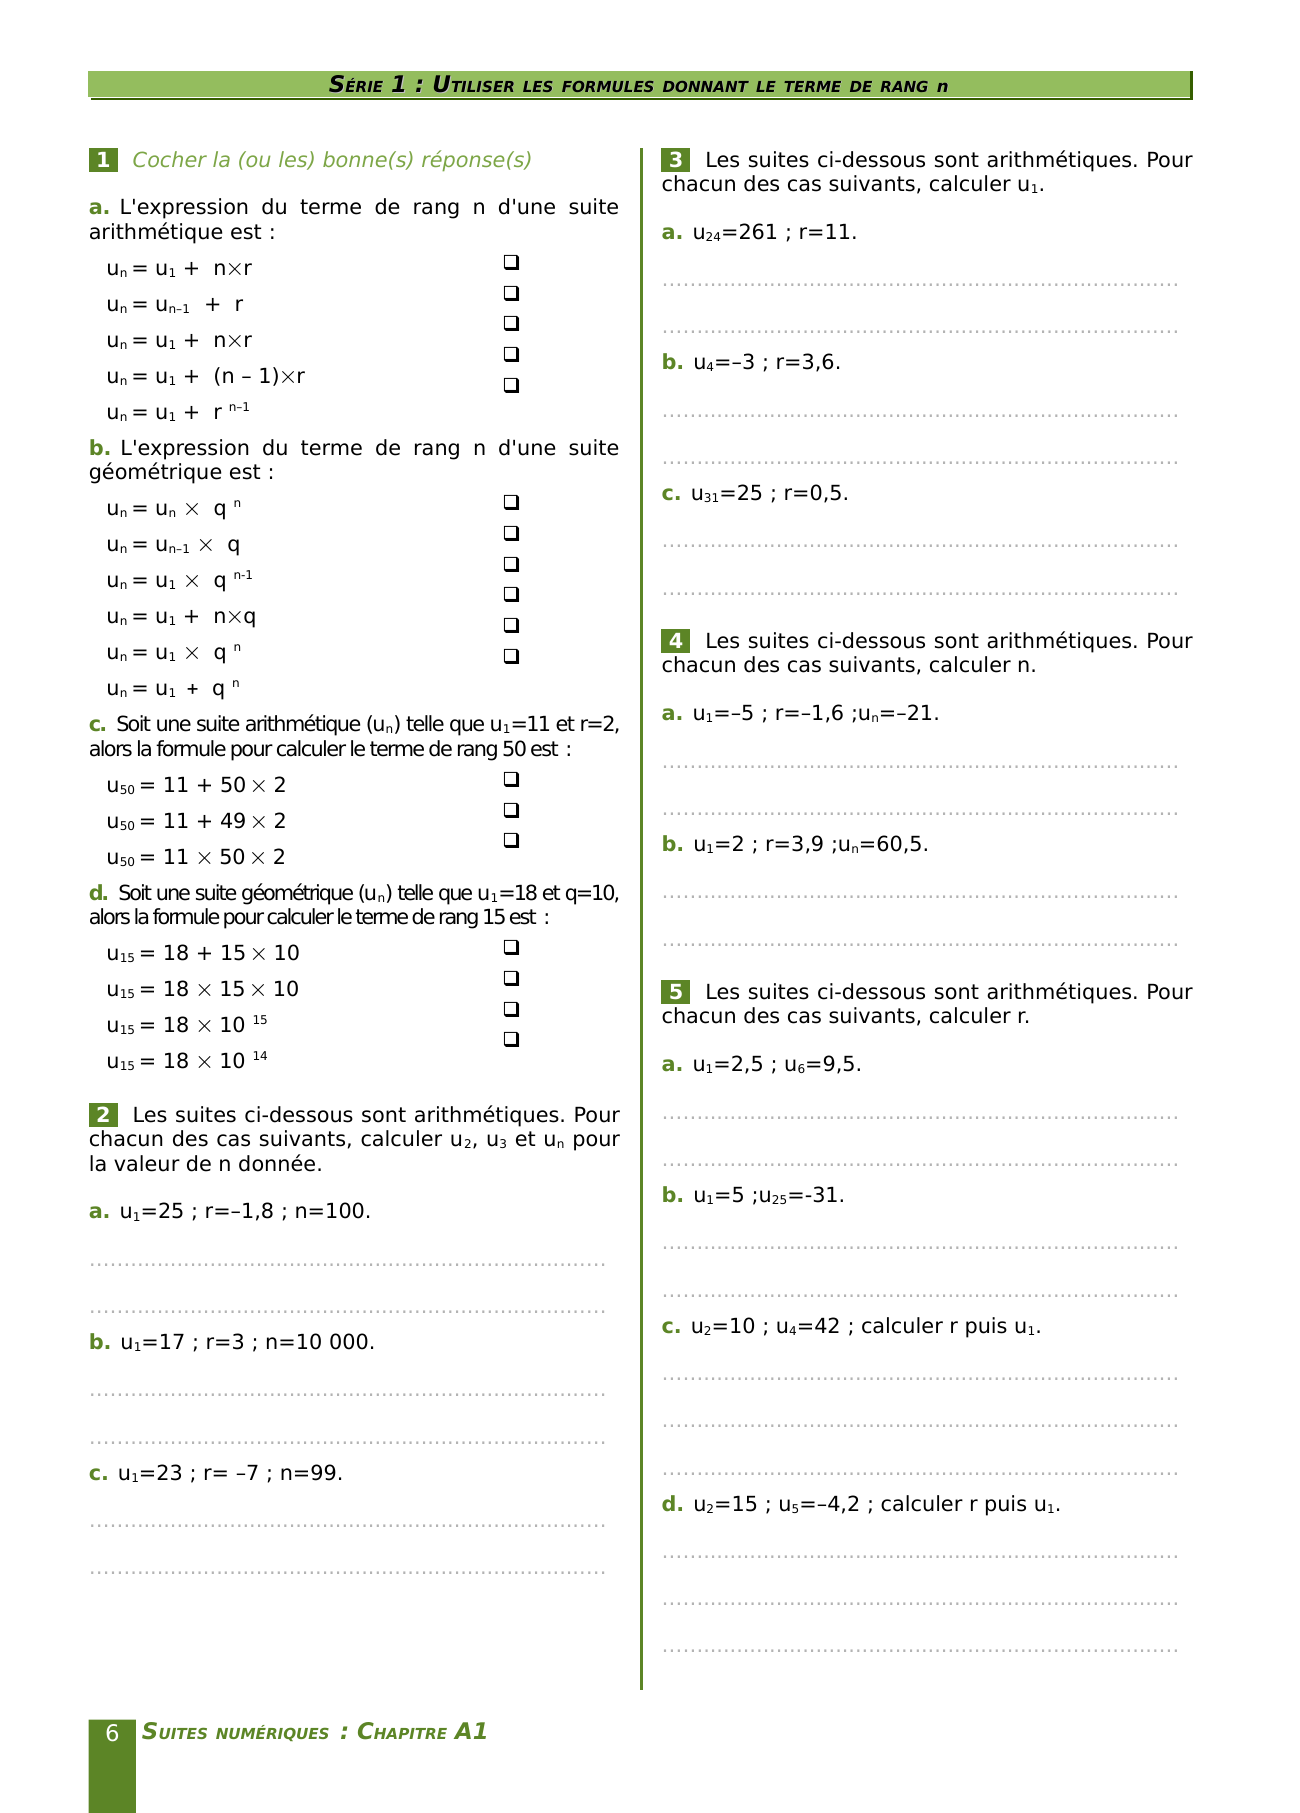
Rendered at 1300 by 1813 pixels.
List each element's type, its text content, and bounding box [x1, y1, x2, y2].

list u15 = 18 × 15 × 10 [88, 977, 484, 1002]
list …….....................................................................… [661, 1610, 1193, 1658]
list  [484, 348, 620, 367]
list …….....................................................................… [661, 291, 1193, 338]
list …….....................................................................… [661, 1516, 1193, 1563]
list u24=261 ; r=11. [661, 220, 1193, 244]
list  [484, 379, 620, 398]
list Soit une suite géométrique (un) telle que u1=18 et q=10, alors la formule pour calculer le terme de rang 15 est : [88, 881, 620, 929]
list  [484, 834, 620, 853]
list u4=–3 ; r=3,6. [661, 350, 1193, 374]
list  [484, 256, 620, 275]
list u15 = 18 × 10 14 [88, 1049, 484, 1074]
list un = u1 × q n-1 [88, 568, 484, 593]
list  [484, 286, 620, 305]
list …….....................................................................… [661, 856, 1193, 903]
list Les suites ci-dessous sont arithmétiques. Pour chacun des cas suivants, calculer r. [661, 980, 1193, 1029]
list u15 = 18 + 15 × 10 [88, 941, 484, 966]
list u1=17 ; r=3 ; n=10 000. [88, 1330, 620, 1354]
list …….....................................................................… [661, 552, 1193, 600]
list …….....................................................................… [661, 1254, 1193, 1302]
list un = un–1 × q [88, 532, 484, 557]
list Cocher la (ou les) bonne(s) réponse(s) [118, 148, 620, 172]
list …….....................................................................… [88, 1532, 620, 1579]
list …….....................................................................… [661, 1432, 1193, 1480]
list u50 = 11 + 50 × 2 [88, 773, 484, 797]
list …….....................................................................… [661, 244, 1193, 291]
list Soit une suite arithmétique (un) telle que u1=11 et r=2, alors la formule pour calculer le terme de rang 50 est : [88, 712, 620, 761]
list  [484, 1033, 620, 1052]
list L'expression du terme de rang n d'une suite arithmétique est : [88, 195, 620, 244]
list u2=15 ; u5=–4,2 ; calculer r puis u1. [661, 1492, 1193, 1516]
list un = u1 + n×r [88, 256, 484, 280]
list  [484, 650, 620, 669]
list …….....................................................................… [88, 1354, 620, 1402]
list u1=–5 ; r=–1,6 ;un=–21. [661, 701, 1193, 726]
list u1=2,5 ; u6=9,5. [661, 1052, 1193, 1077]
list un = un × q n [88, 496, 484, 521]
list  [484, 619, 620, 638]
list …….....................................................................… [661, 422, 1193, 469]
list u31=25 ; r=0,5. [661, 481, 1193, 505]
list …….....................................................................… [661, 1124, 1193, 1171]
list un = u1 + r n–1 [88, 400, 484, 424]
list Les suites ci-dessous sont arithmétiques. Pour chacun des cas suivants, calculer u2, u3 et un pour la valeur de n donnée. [88, 1103, 620, 1176]
list  [484, 803, 620, 822]
list un = un–1 + r [88, 292, 484, 316]
list …….....................................................................… [661, 1385, 1193, 1432]
list u1=25 ; r=–1,8 ; n=100. [88, 1199, 620, 1224]
list u1=23 ; r= –7 ; n=99. [88, 1461, 620, 1485]
list  [484, 317, 620, 336]
list un = u1 + n×r [88, 328, 484, 352]
list u1=2 ; r=3,9 ;un=60,5. [661, 832, 1193, 856]
list un = u1 + n×q [88, 604, 484, 629]
list …….....................................................................… [661, 374, 1193, 422]
list u50 = 11 × 50 × 2 [88, 845, 484, 869]
list …….....................................................................… [88, 1485, 620, 1532]
list  [484, 558, 620, 577]
list L'expression du terme de rang n d'une suite géométrique est : [88, 436, 620, 484]
list  [484, 941, 620, 960]
list …….....................................................................… [661, 1338, 1193, 1385]
list  [484, 972, 620, 991]
list Les suites ci-dessous sont arithmétiques. Pour chacun des cas suivants, calculer u1. [661, 148, 1193, 196]
list …….....................................................................… [661, 903, 1193, 951]
list u15 = 18 × 10 15 [88, 1013, 484, 1038]
list …….....................................................................… [88, 1224, 620, 1271]
list …….....................................................................… [88, 1402, 620, 1449]
list …….....................................................................… [661, 773, 1193, 820]
list u50 = 11 + 49 × 2 [88, 809, 484, 833]
list un = u1 + (n – 1)×r [88, 364, 484, 388]
list u2=10 ; u4=42 ; calculer r puis u1. [661, 1314, 1193, 1338]
list  [484, 1003, 620, 1022]
list  [484, 527, 620, 546]
list un = u1 × q n [88, 640, 484, 665]
list  [484, 588, 620, 607]
list …….....................................................................… [661, 1207, 1193, 1254]
list  [484, 773, 620, 792]
list …….....................................................................… [88, 1271, 620, 1318]
list un = u1 + q n [88, 676, 484, 701]
list …….....................................................................… [661, 1077, 1193, 1124]
list u1=5 ;u25=-31. [661, 1183, 1193, 1207]
list …….....................................................................… [661, 1563, 1193, 1610]
list Les suites ci-dessous sont arithmétiques. Pour chacun des cas suivants, calculer n. [661, 629, 1193, 678]
list  [484, 496, 620, 515]
list …….....................................................................… [661, 505, 1193, 552]
list …….....................................................................… [661, 726, 1193, 773]
